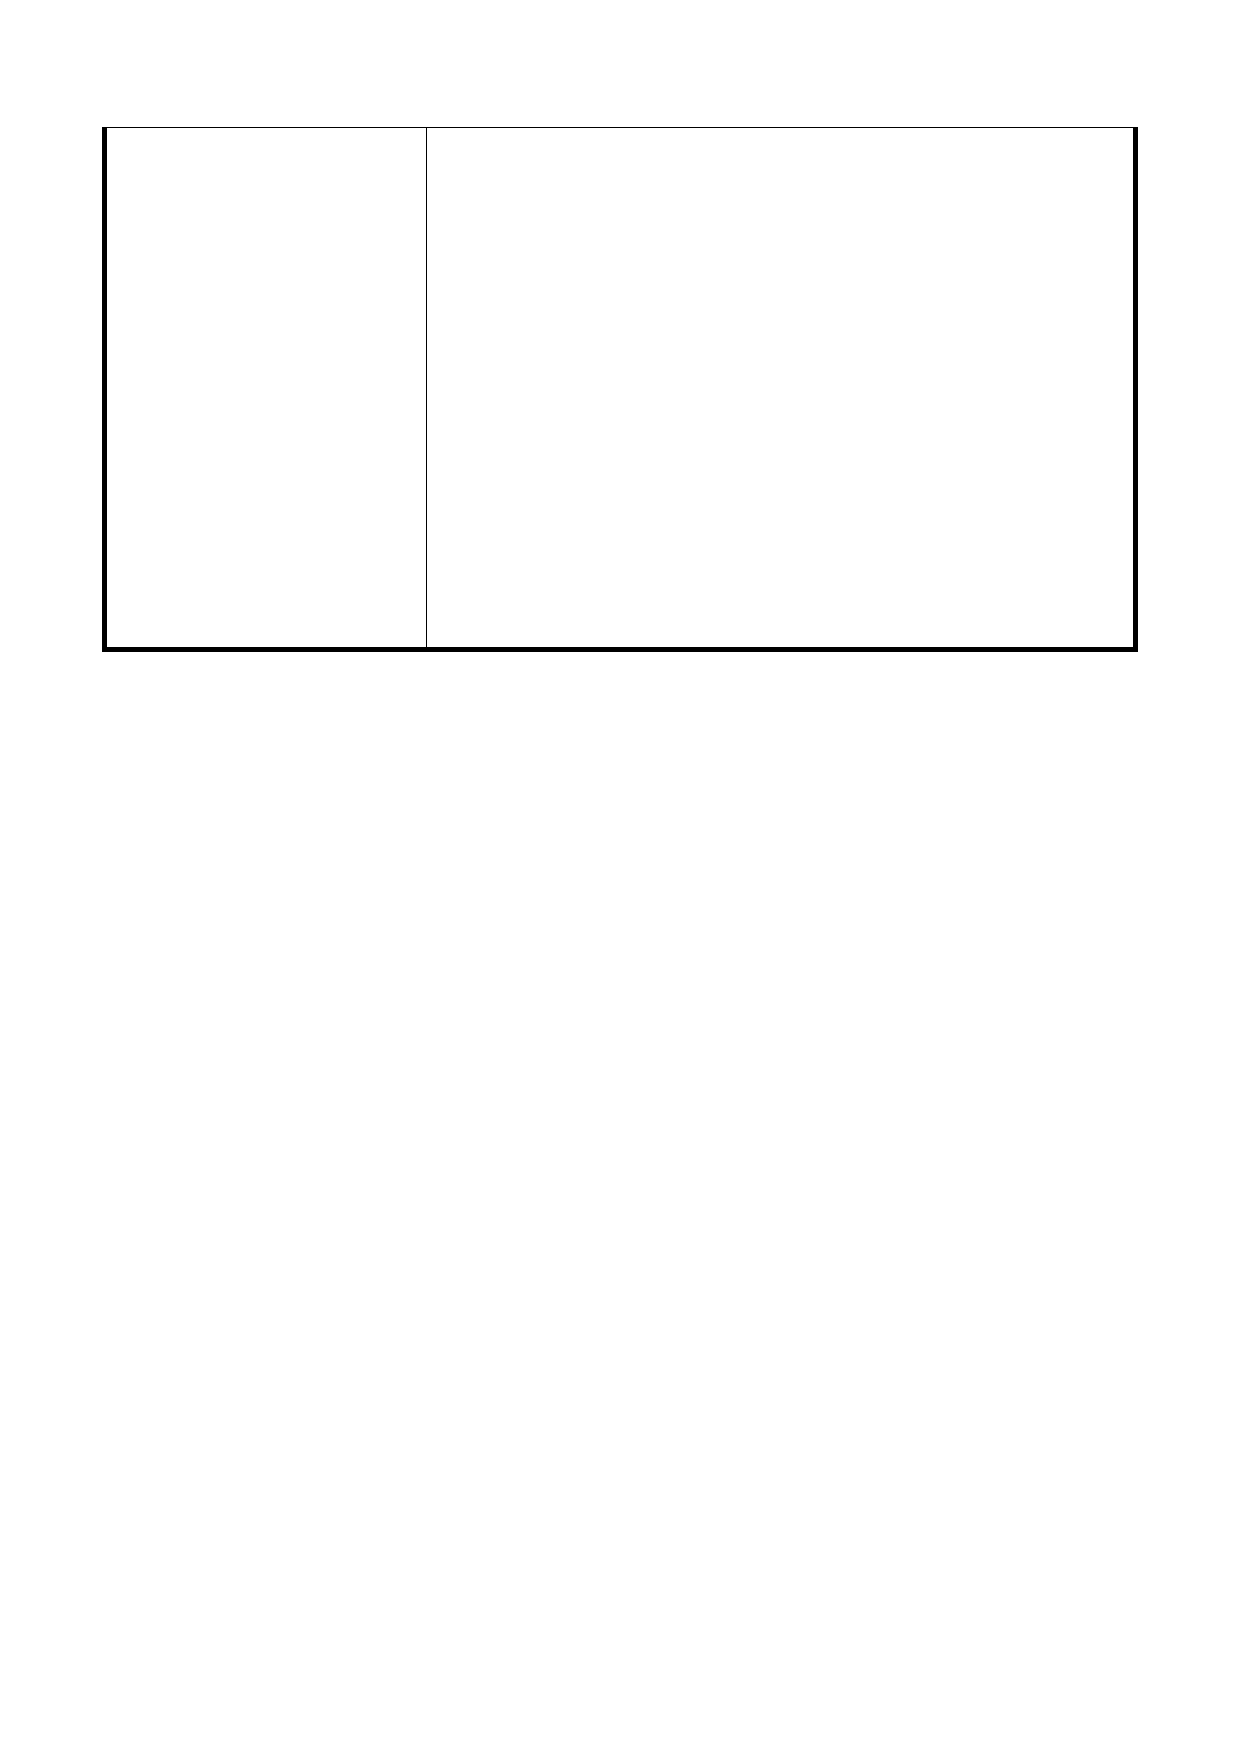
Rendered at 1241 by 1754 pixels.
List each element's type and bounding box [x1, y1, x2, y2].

table_cell [427, 128, 1133, 647]
table_cell [107, 128, 426, 647]
